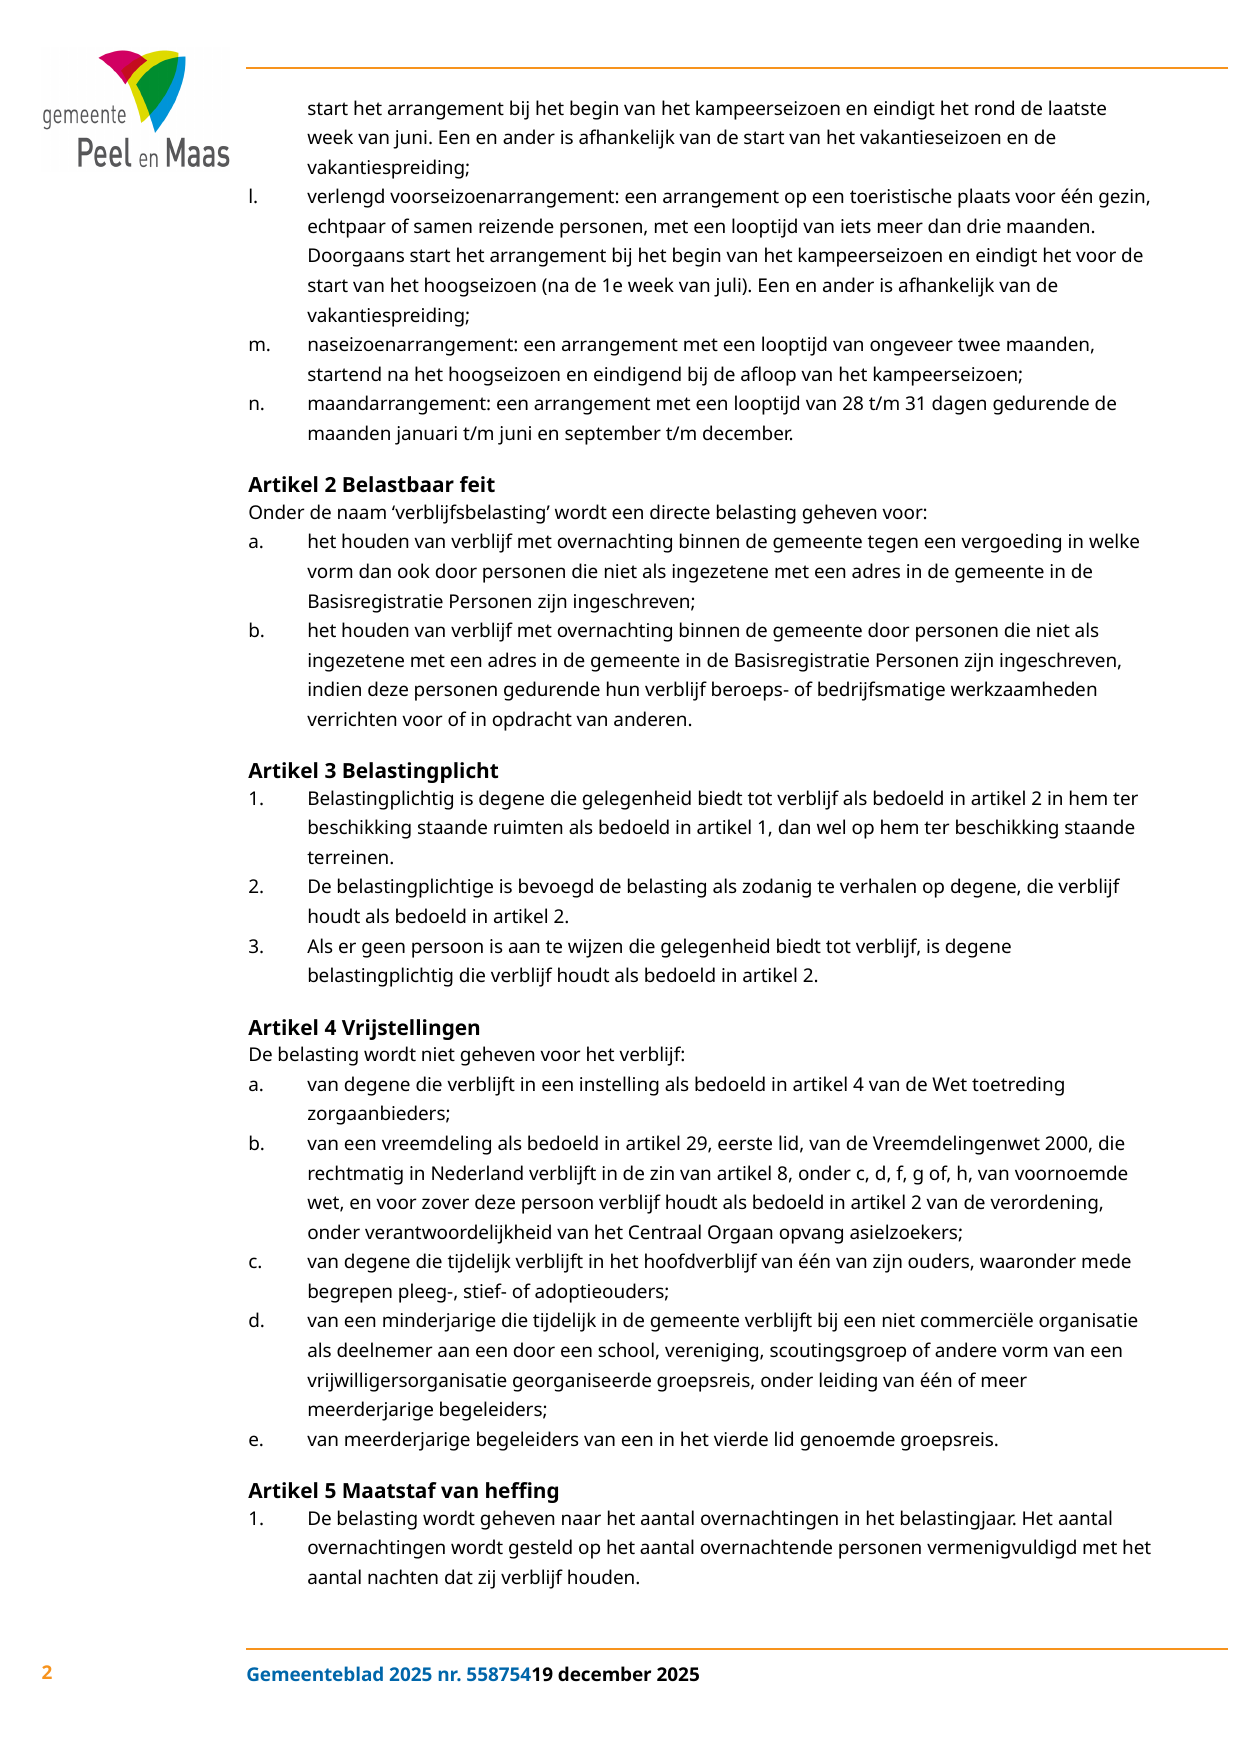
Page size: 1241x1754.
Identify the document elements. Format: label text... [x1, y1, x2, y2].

list van meerderjarige begeleiders van een in het vierde lid genoemde groepsreis. [248, 1426, 1152, 1452]
picture [41, 47, 231, 172]
text Artikel 2 Belastbaar feit [248, 471, 1152, 499]
list Als er geen persoon is aan te wijzen die gelegenheid biedt tot verblijf, is degene belastingplichtig die verblijf houdt als bedoeld in artikel 2. [248, 933, 1152, 988]
list naseizoenarrangement: een arrangement met een looptijd van ongeveer twee maanden, startend na het hoogseizoen en eindigend bij de afloop van het kampeerseizoen; [248, 331, 1152, 387]
list het houden van verblijf met overnachting binnen de gemeente door personen die niet als ingezetene met een adres in de gemeente in de Basisregistratie Personen zijn ingeschreven, indien deze personen gedurende hun verblijf beroeps- of bedrijfsmatige werkzaamheden verrichten voor of in opdracht van anderen. [248, 617, 1152, 732]
list van degene die tijdelijk verblijft in het hoofdverblijf van één van zijn ouders, waaronder mede begrepen pleeg-, stief- of adoptieouders; [248, 1248, 1152, 1304]
text Artikel 4 Vrijstellingen [248, 1013, 1152, 1041]
list van een minderjarige die tijdelijk in de gemeente verblijft bij een niet commerciële organisatie als deelnemer aan een door een school, vereniging, scoutingsgroep of andere vorm van een vrijwilligersorganisatie georganiseerde groepsreis, onder leiding van één of meer meerderjarige begeleiders; [248, 1308, 1152, 1422]
list van degene die verblijft in een instelling als bedoeld in artikel 4 van de Wet toetreding zorgaanbieders; [248, 1071, 1152, 1126]
list De belastingplichtige is bevoegd de belasting als zodanig te verhalen op degene, die verblijf houdt als bedoeld in artikel 2. [248, 874, 1152, 929]
text Onder de naam ‘verblijfsbelasting’ wordt een directe belasting geheven voor: [248, 499, 1152, 525]
text De belasting wordt niet geheven voor het verblijf: [248, 1041, 1152, 1067]
list De belasting wordt geheven naar het aantal overnachtingen in het belastingjaar. Het aantal overnachtingen wordt gesteld op het aantal overnachtende personen vermenigvuldigd met het aantal nachten dat zij verblijf houden. [248, 1505, 1152, 1590]
list verlengd voorseizoenarrangement: een arrangement op een toeristische plaats voor één gezin, echtpaar of samen reizende personen, met een looptijd van iets meer dan drie maanden. Doorgaans start het arrangement bij het begin van het kampeerseizoen en eindigt het voor de start van het hoogseizoen (na de 1e week van juli). Een en ander is afhankelijk van de vakantiespreiding; [248, 183, 1152, 328]
list start het arrangement bij het begin van het kampeerseizoen en eindigt het rond de laatste week van juni. Een en ander is afhankelijk van de start van het vakantieseizoen en de vakantiespreiding; [248, 95, 1152, 180]
list Belastingplichtig is degene die gelegenheid biedt tot verblijf als bedoeld in artikel 2 in hem ter beschikking staande ruimten als bedoeld in artikel 1, dan wel op hem ter beschikking staande terreinen. [248, 785, 1152, 870]
text Artikel 3 Belastingplicht [248, 757, 1152, 785]
list van een vreemdeling als bedoeld in artikel 29, eerste lid, van de Vreemdelingenwet 2000, die rechtmatig in Nederland verblijft in de zin van artikel 8, onder c, d, f, g of, h, van voornoemde wet, en voor zover deze persoon verblijf houdt als bedoeld in artikel 2 van de verordening, onder verantwoordelijkheid van het Centraal Orgaan opvang asielzoekers; [248, 1130, 1152, 1244]
text Artikel 5 Maatstaf van heffing [248, 1476, 1152, 1505]
list het houden van verblijf met overnachting binnen de gemeente tegen een vergoeding in welke vorm dan ook door personen die niet als ingezetene met een adres in de gemeente in de Basisregistratie Personen zijn ingeschreven; [248, 529, 1152, 613]
list maandarrangement: een arrangement met een looptijd van 28 t/m 31 dagen gedurende de maanden januari t/m juni en september t/m december. [248, 391, 1152, 446]
